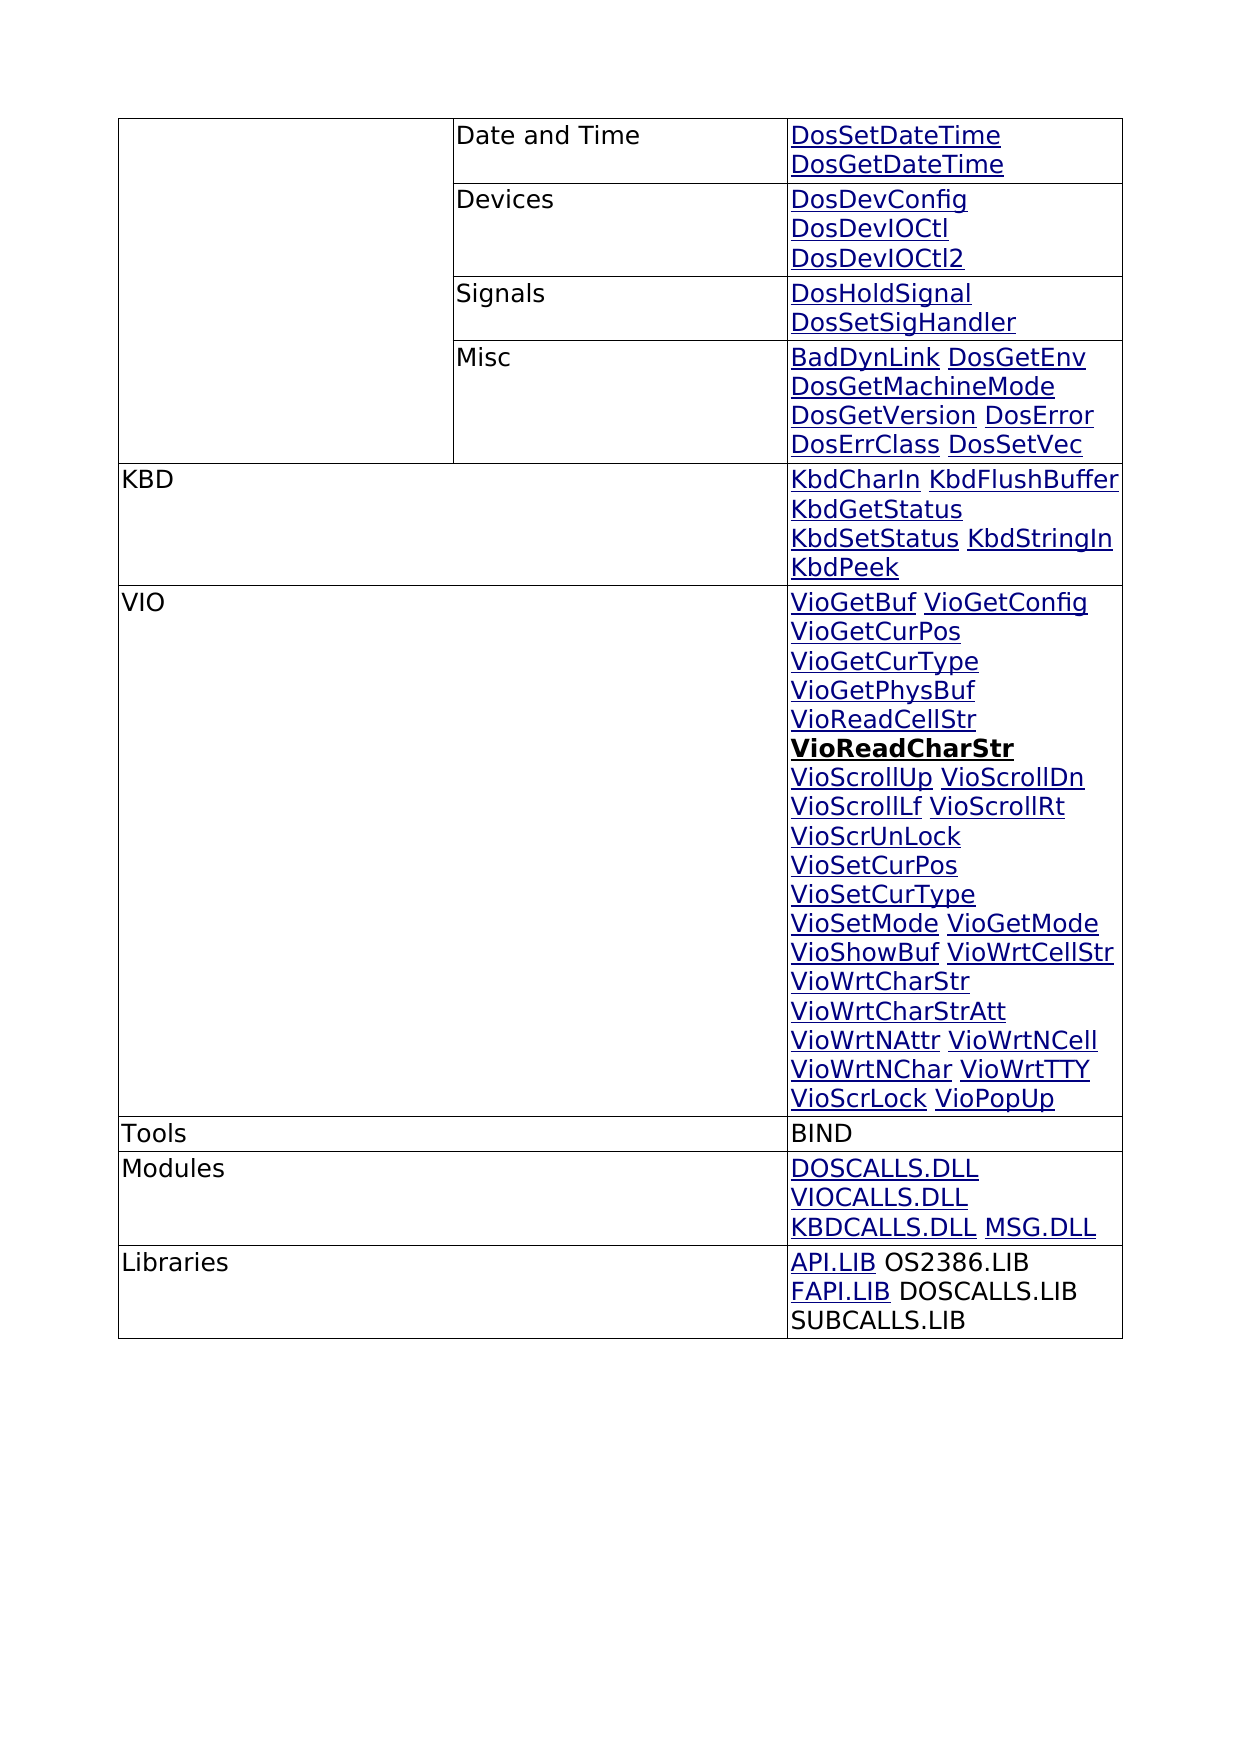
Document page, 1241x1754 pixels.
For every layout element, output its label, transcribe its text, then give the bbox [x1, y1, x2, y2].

table_cell DosHoldSignal DosSetSigHandler [788, 277, 1122, 340]
table_cell API.LIB OS2386.LIB FAPI.LIB DOSCALLS.LIB SUBCALLS.LIB [788, 1246, 1122, 1338]
table_cell BadDynLink DosGetEnv DosGetMachineMode DosGetVersion DosError DosErrClass DosSetVec [788, 341, 1122, 463]
table_cell DosDevConfig DosDevIOCtl DosDevIOCtl2 [788, 184, 1122, 276]
table_cell VIO [119, 586, 787, 1116]
table_cell [119, 119, 453, 463]
table_cell DOSCALLS.DLL VIOCALLS.DLL KBDCALLS.DLL MSG.DLL [788, 1152, 1122, 1245]
table_cell Libraries [119, 1246, 787, 1338]
table_cell KBD [119, 464, 787, 585]
table_cell BIND [788, 1117, 1122, 1151]
table_cell KbdCharIn KbdFlushBuffer KbdGetStatus KbdSetStatus KbdStringIn KbdPeek [788, 464, 1122, 585]
table_cell Signals [454, 277, 787, 340]
table_cell Date and Time [454, 119, 787, 182]
table_cell VioGetBuf VioGetConfig VioGetCurPos VioGetCurType VioGetPhysBuf VioReadCellStr VioReadCharStr VioScrollUp VioScrollDn VioScrollLf VioScrollRt VioScrUnLock VioSetCurPos VioSetCurType VioSetMode VioGetMode VioShowBuf VioWrtCellStr VioWrtCharStr VioWrtCharStrAtt VioWrtNAttr VioWrtNCell VioWrtNChar VioWrtTTY VioScrLock VioPopUp [788, 586, 1122, 1116]
table_cell Devices [454, 184, 787, 276]
table_cell DosSetDateTime DosGetDateTime [788, 119, 1122, 182]
table_cell Modules [119, 1152, 787, 1245]
table_cell Tools [119, 1117, 787, 1151]
table_cell Misc [454, 341, 787, 463]
